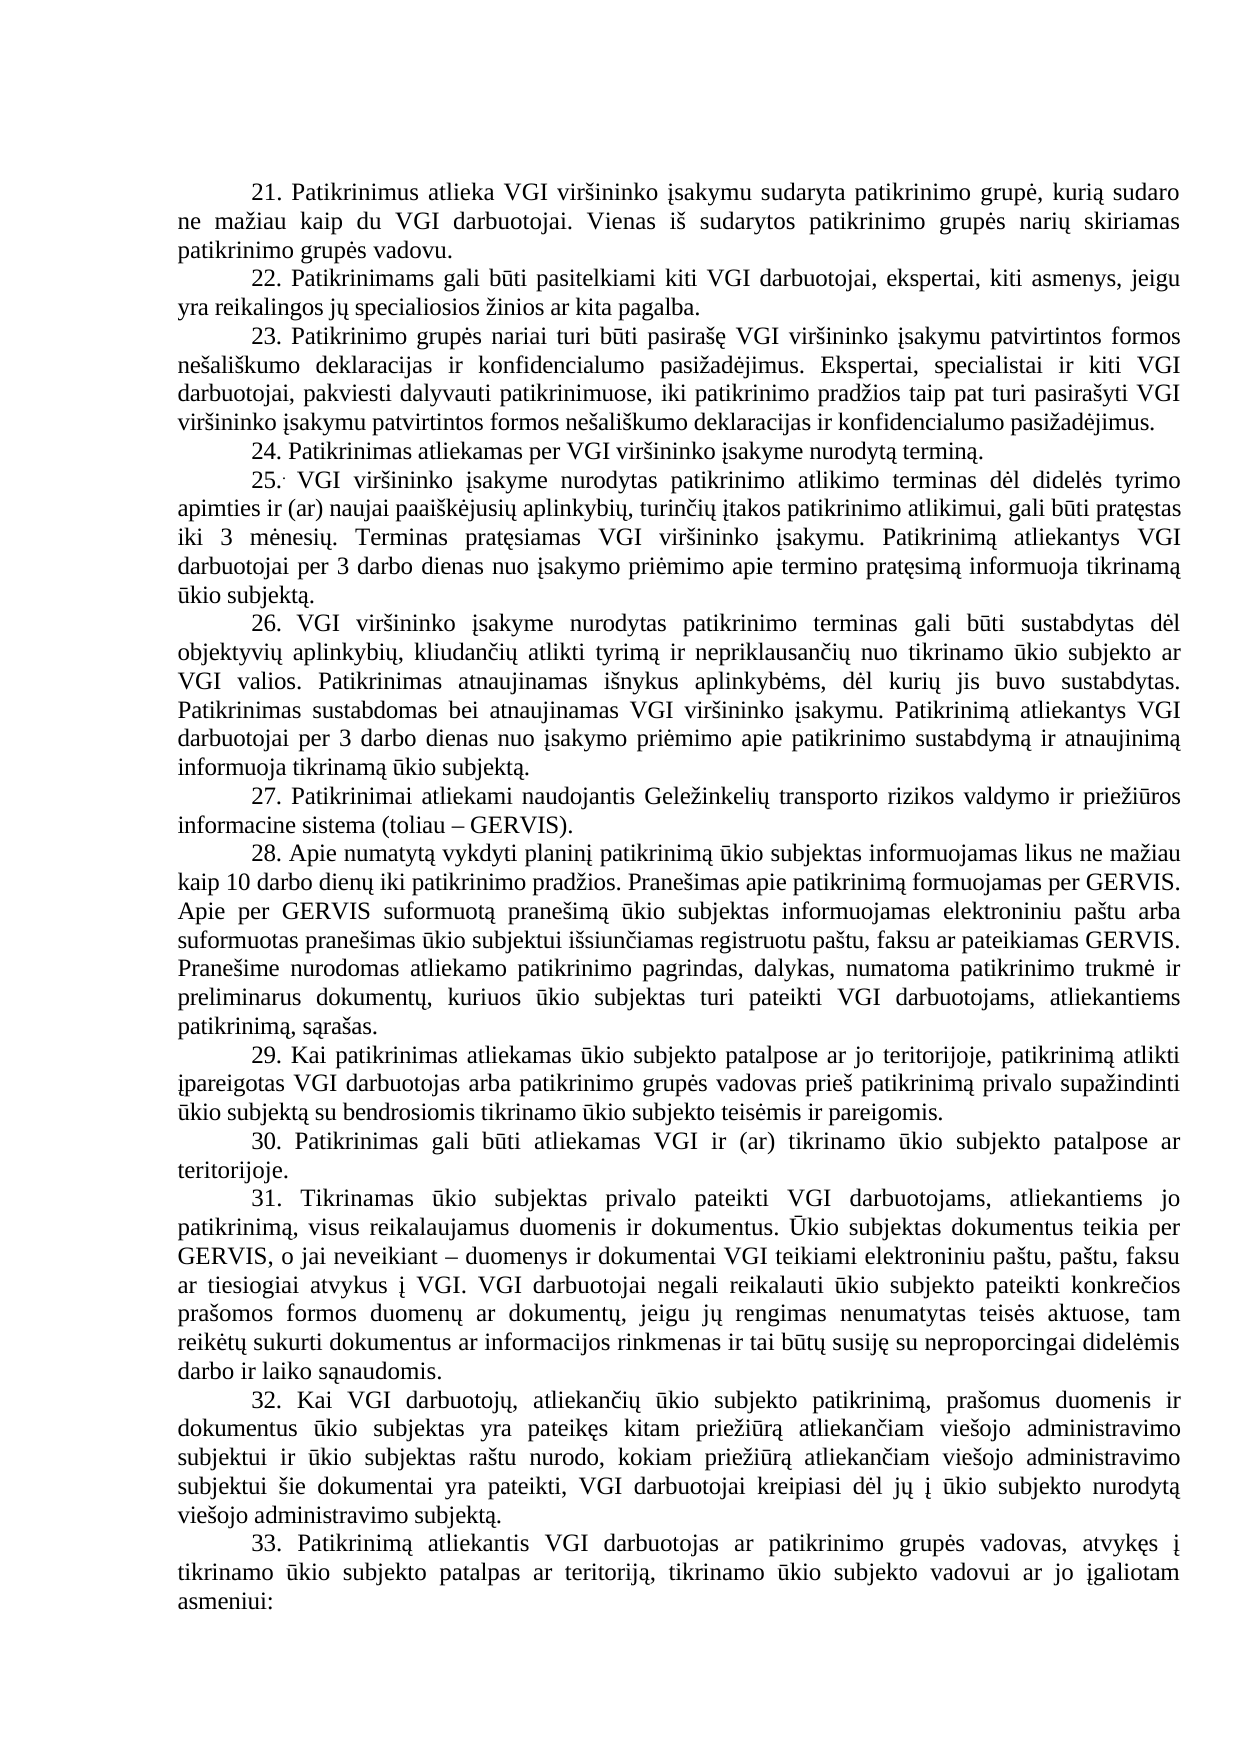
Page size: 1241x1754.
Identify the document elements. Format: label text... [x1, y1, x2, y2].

text 33. Patikrinimą atliekantis VGI darbuotojas ar patikrinimo grupės vadovas, atvykęs į tikrinamo ūkio subjekto patalpas ar teritoriją, tikrinamo ūkio subjekto vadovui ar jo įgaliotam asmeniui: [177, 1528, 1181, 1615]
text 21. Patikrinimus atlieka VGI viršininko įsakymu sudaryta patikrinimo grupė, kurią sudaro ne mažiau kaip du VGI darbuotojai. Vienas iš sudarytos patikrinimo grupės narių skiriamas patikrinimo grupės vadovu. [177, 177, 1181, 263]
text 27. Patikrinimai atliekami naudojantis Geležinkelių transporto rizikos valdymo ir priežiūros informacine sistema (toliau – GERVIS). [177, 781, 1181, 838]
text 24. Patikrinimas atliekamas per VGI viršininko įsakyme nurodytą terminą. [177, 436, 1181, 465]
text 30. Patikrinimas gali būti atliekamas VGI ir (ar) tikrinamo ūkio subjekto patalpose ar teritorijoje. [177, 1126, 1181, 1183]
text 25.. VGI viršininko įsakyme nurodytas patikrinimo atlikimo terminas dėl didelės tyrimo apimties ir (ar) naujai paaiškėjusių aplinkybių, turinčių įtakos patikrinimo atlikimui, gali būti pratęstas iki 3 mėnesių. Terminas pratęsiamas VGI viršininko įsakymu. Patikrinimą atliekantys VGI darbuotojai per 3 darbo dienas nuo įsakymo priėmimo apie termino pratęsimą informuoja tikrinamą ūkio subjektą. [177, 465, 1181, 608]
text 23. Patikrinimo grupės nariai turi būti pasirašę VGI viršininko įsakymu patvirtintos formos nešališkumo deklaracijas ir konfidencialumo pasižadėjimus. Ekspertai, specialistai ir kiti VGI darbuotojai, pakviesti dalyvauti patikrinimuose, iki patikrinimo pradžios taip pat turi pasirašyti VGI viršininko įsakymu patvirtintos formos nešališkumo deklaracijas ir konfidencialumo pasižadėjimus. [177, 321, 1181, 436]
text 32. Kai VGI darbuotojų, atliekančių ūkio subjekto patikrinimą, prašomus duomenis ir dokumentus ūkio subjektas yra pateikęs kitam priežiūrą atliekančiam viešojo administravimo subjektui ir ūkio subjektas raštu nurodo, kokiam priežiūrą atliekančiam viešojo administravimo subjektui šie dokumentai yra pateikti, VGI darbuotojai kreipiasi dėl jų į ūkio subjekto nurodytą viešojo administravimo subjektą. [177, 1385, 1181, 1528]
text 31. Tikrinamas ūkio subjektas privalo pateikti VGI darbuotojams, atliekantiems jo patikrinimą, visus reikalaujamus duomenis ir dokumentus. Ūkio subjektas dokumentus teikia per GERVIS, o jai neveikiant – duomenys ir dokumentai VGI teikiami elektroniniu paštu, paštu, faksu ar tiesiogiai atvykus į VGI. VGI darbuotojai negali reikalauti ūkio subjekto pateikti konkrečios prašomos formos duomenų ar dokumentų, jeigu jų rengimas nenumatytas teisės aktuose, tam reikėtų sukurti dokumentus ar informacijos rinkmenas ir tai būtų susiję su neproporcingai didelėmis darbo ir laiko sąnaudomis. [177, 1183, 1181, 1385]
text 26. VGI viršininko įsakyme nurodytas patikrinimo terminas gali būti sustabdytas dėl objektyvių aplinkybių, kliudančių atlikti tyrimą ir nepriklausančių nuo tikrinamo ūkio subjekto ar VGI valios. Patikrinimas atnaujinamas išnykus aplinkybėms, dėl kurių jis buvo sustabdytas. Patikrinimas sustabdomas bei atnaujinamas VGI viršininko įsakymu. Patikrinimą atliekantys VGI darbuotojai per 3 darbo dienas nuo įsakymo priėmimo apie patikrinimo sustabdymą ir atnaujinimą informuoja tikrinamą ūkio subjektą. [177, 608, 1181, 781]
text 29. Kai patikrinimas atliekamas ūkio subjekto patalpose ar jo teritorijoje, patikrinimą atlikti įpareigotas VGI darbuotojas arba patikrinimo grupės vadovas prieš patikrinimą privalo supažindinti ūkio subjektą su bendrosiomis tikrinamo ūkio subjekto teisėmis ir pareigomis. [177, 1040, 1181, 1126]
text 28. Apie numatytą vykdyti planinį patikrinimą ūkio subjektas informuojamas likus ne mažiau kaip 10 darbo dienų iki patikrinimo pradžios. Pranešimas apie patikrinimą formuojamas per GERVIS. Apie per GERVIS suformuotą pranešimą ūkio subjektas informuojamas elektroniniu paštu arba suformuotas pranešimas ūkio subjektui išsiunčiamas registruotu paštu, faksu ar pateikiamas GERVIS. Pranešime nurodomas atliekamo patikrinimo pagrindas, dalykas, numatoma patikrinimo trukmė ir preliminarus dokumentų, kuriuos ūkio subjektas turi pateikti VGI darbuotojams, atliekantiems patikrinimą, sąrašas. [177, 838, 1181, 1040]
text 22. Patikrinimams gali būti pasitelkiami kiti VGI darbuotojai, ekspertai, kiti asmenys, jeigu yra reikalingos jų specialiosios žinios ar kita pagalba. [177, 263, 1181, 321]
